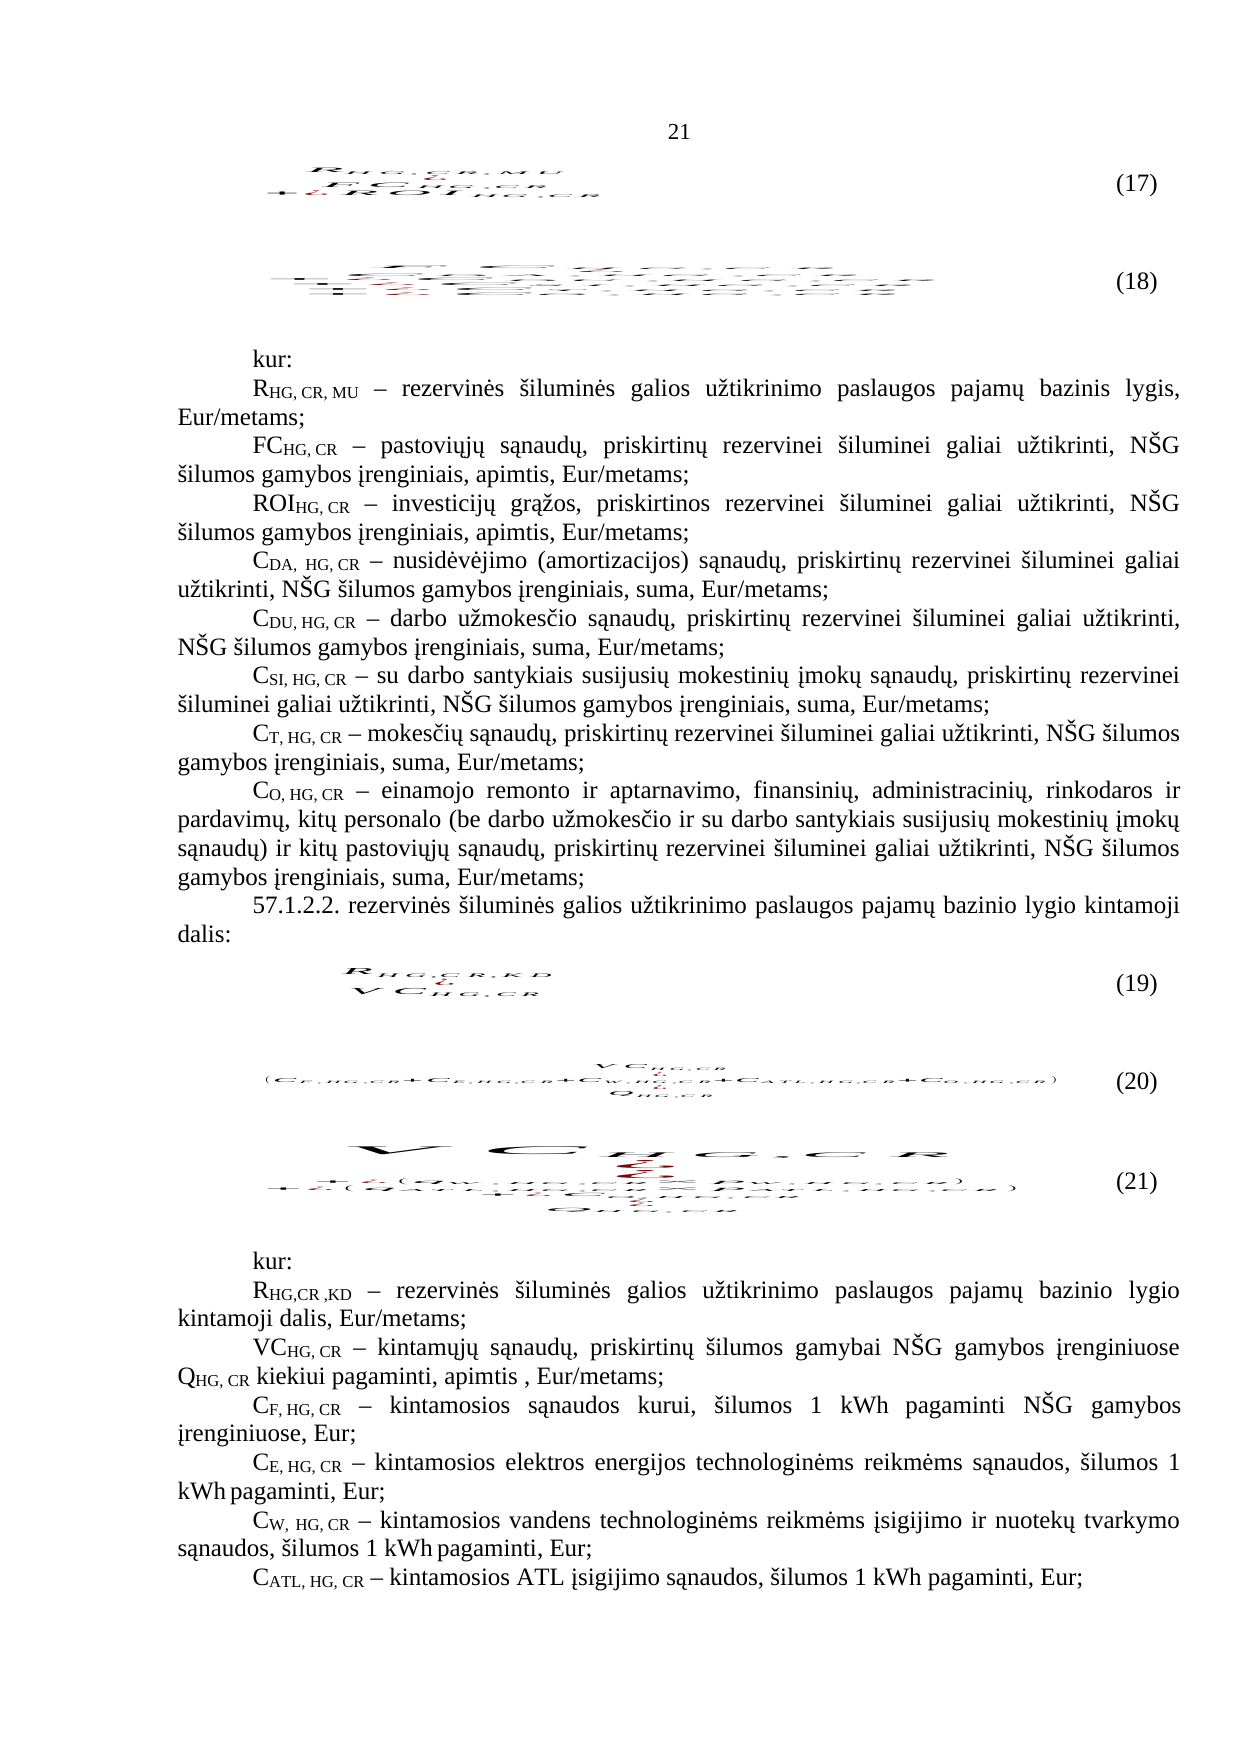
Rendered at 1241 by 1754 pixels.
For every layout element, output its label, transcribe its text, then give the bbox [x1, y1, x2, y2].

table_header [253, 148, 1092, 217]
table_header [177, 1046, 253, 1116]
table_header (21) [1092, 1144, 1181, 1217]
text CF, HG, CR – kintamosios sąnaudos kurui, šilumos 1 kWh pagaminti NŠG gamybos įrenginiuose, Eur; [177, 1390, 1181, 1447]
text CO, HG, CR – einamojo remonto ir aptarnavimo, finansinių, administracinių, rinkodaros ir pardavimų, kitų personalo (be darbo užmokesčio ir su darbo santykiais susijusių mokestinių įmokų sąnaudų) ir kitų pastoviųjų sąnaudų, priskirtinų rezervinei šiluminei galiai užtikrinti, NŠG šilumos gamybos įrenginiais, suma, Eur/metams; [177, 775, 1181, 890]
table_header [253, 1144, 1092, 1217]
table_header (17) [1092, 148, 1181, 217]
text kur: [177, 1246, 1181, 1275]
text FCHG, CR – pastoviųjų sąnaudų, priskirtinų rezervinei šiluminei galiai užtikrinti, NŠG šilumos gamybos įrenginiais, apimtis, Eur/metams; [177, 430, 1181, 488]
text CE, HG, CR – kintamosios elektros energijos technologinėms reikmėms sąnaudos, šilumos 1 kWh pagaminti, Eur; [177, 1447, 1181, 1505]
text CATL, HG, CR – kintamosios ATL įsigijimo sąnaudos, šilumos 1 kWh pagaminti, Eur; [177, 1562, 1181, 1591]
table_header [253, 246, 1092, 315]
table_header [253, 1046, 1092, 1116]
table_header [177, 1144, 253, 1217]
table_header [177, 948, 253, 1017]
table_header (19) [1092, 948, 1181, 1017]
text CSI, HG, CR – su darbo santykiais susijusių mokestinių įmokų sąnaudų, priskirtinų rezervinei šiluminei galiai užtikrinti, NŠG šilumos gamybos įrenginiais, suma, Eur/metams; [177, 660, 1181, 718]
table_header [177, 148, 253, 217]
text kur: [177, 344, 1181, 373]
text VCHG, CR – kintamųjų sąnaudų, priskirtinų šilumos gamybai NŠG gamybos įrenginiuose QHG, CR kiekiui pagaminti, apimtis , Eur/metams; [177, 1332, 1181, 1390]
table_header (18) [1092, 246, 1181, 315]
text CDU, HG, CR – darbo užmokesčio sąnaudų, priskirtinų rezervinei šiluminei galiai užtikrinti, NŠG šilumos gamybos įrenginiais, suma, Eur/metams; [177, 603, 1181, 660]
text 57.1.2.2. rezervinės šiluminės galios užtikrinimo paslaugos pajamų bazinio lygio kintamoji dalis: [177, 890, 1181, 948]
text RHG,CR ,KD – rezervinės šiluminės galios užtikrinimo paslaugos pajamų bazinio lygio kintamoji dalis, Eur/metams; [177, 1275, 1181, 1332]
text CT, HG, CR – mokesčių sąnaudų, priskirtinų rezervinei šiluminei galiai užtikrinti, NŠG šilumos gamybos įrenginiais, suma, Eur/metams; [177, 718, 1181, 775]
text CW, HG, CR – kintamosios vandens technologinėms reikmėms įsigijimo ir nuotekų tvarkymo sąnaudos, šilumos 1 kWh pagaminti, Eur; [177, 1505, 1181, 1562]
table_header [253, 948, 1092, 1017]
text RHG, CR, MU – rezervinės šiluminės galios užtikrinimo paslaugos pajamų bazinis lygis, Eur/metams; [177, 373, 1181, 430]
text CDA, HG, CR – nusidėvėjimo (amortizacijos) sąnaudų, priskirtinų rezervinei šiluminei galiai užtikrinti, NŠG šilumos gamybos įrenginiais, suma, Eur/metams; [177, 545, 1181, 603]
table_header (20) [1092, 1046, 1181, 1116]
text ROIHG, CR – investicijų grąžos, priskirtinos rezervinei šiluminei galiai užtikrinti, NŠG šilumos gamybos įrenginiais, apimtis, Eur/metams; [177, 488, 1181, 545]
table_header [177, 246, 253, 315]
